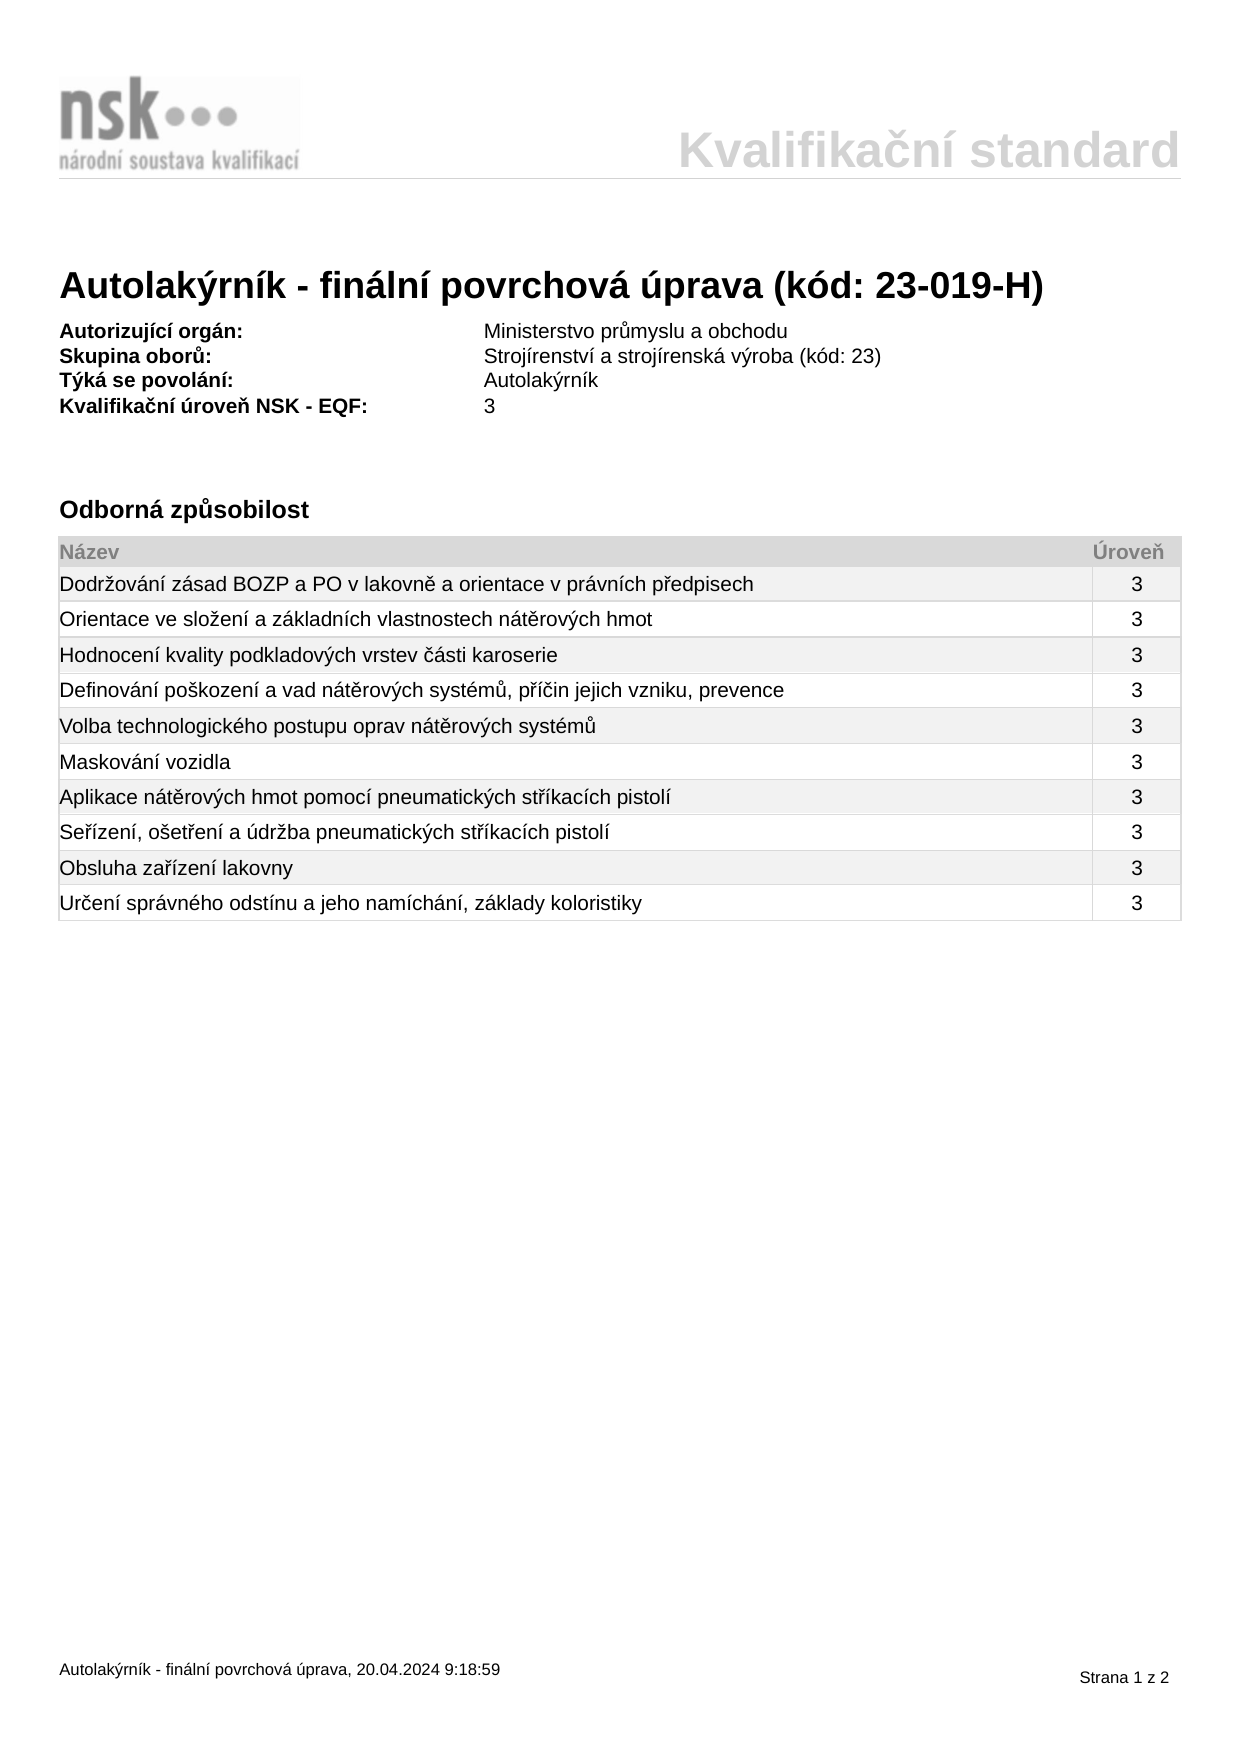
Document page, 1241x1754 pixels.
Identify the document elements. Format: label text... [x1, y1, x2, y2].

table_cell [620, 1220, 626, 1441]
table_cell [484, 172, 620, 178]
table_cell Obsluha zařízení lakovny [60, 851, 1092, 884]
table_cell Orientace ve složení a základních vlastnostech nátěrových hmot [60, 602, 1092, 636]
table_cell Aplikace nátěrových hmot pomocí pneumatických stříkacích pistolí [60, 780, 1092, 813]
table_cell Dodržování zásad BOZP a PO v lakovně a orientace v právních předpisech [60, 567, 1092, 600]
table_cell 3 [1093, 567, 1180, 600]
table_cell Maskování vozidla [60, 744, 1092, 779]
table_cell 3 [1093, 674, 1180, 707]
table_cell [620, 196, 626, 224]
table_cell [620, 307, 626, 319]
table_cell Seřízení, ošetření a údržba pneumatických stříkacích pistolí [60, 815, 1092, 849]
table_cell [484, 1441, 620, 1659]
table_cell [59, 307, 483, 319]
table_cell [620, 418, 626, 489]
table_cell [59, 1220, 483, 1441]
table_cell 3 [1093, 708, 1180, 743]
table_cell Autolakýrník - finální povrchová úprava, 20.04.2024 9:18:59 [59, 1660, 862, 1696]
table_cell 3 [484, 394, 1181, 417]
table_cell Volba technologického postupu oprav nátěrových systémů [60, 708, 1092, 743]
table_cell [59, 1441, 483, 1659]
table_cell [862, 921, 1093, 1220]
table_cell Definování poškození a vad nátěrových systémů, příčin jejich vzniku, prevence [60, 674, 1092, 707]
table_cell Kvalifikační úroveň NSK - EQF: [59, 394, 483, 417]
table_cell [862, 524, 1093, 536]
table_cell [59, 418, 483, 489]
table_cell Název [60, 537, 1092, 566]
table_cell [626, 1220, 862, 1441]
table_cell [1093, 196, 1169, 224]
table_cell [620, 1441, 626, 1659]
table_cell [626, 307, 862, 319]
table_cell [1169, 1220, 1181, 1441]
table_cell [1169, 1441, 1181, 1659]
table_cell 3 [1093, 780, 1180, 813]
table_cell [626, 524, 862, 536]
table_cell Autolakýrník - finální povrchová úprava (kód: 23-019-H) [59, 224, 1181, 307]
table_cell [626, 418, 862, 489]
table_cell Týká se povolání: [59, 368, 483, 392]
table_cell [1169, 921, 1181, 1220]
table_cell [862, 418, 1093, 489]
table_cell [484, 418, 620, 489]
table_cell Autolakýrník [484, 368, 1181, 393]
table_cell [626, 921, 862, 1220]
table_header [621, 59, 626, 172]
table_header Kvalifikační standard [626, 59, 1181, 178]
picture [58, 59, 621, 172]
table_cell 3 [1093, 744, 1180, 779]
table_cell [484, 196, 620, 224]
table_cell [862, 307, 1093, 319]
table_cell [1093, 1441, 1169, 1659]
table_cell [1093, 418, 1169, 489]
table_cell [862, 196, 1093, 224]
table_cell Odborná způsobilost [59, 489, 1181, 524]
table_cell [862, 1220, 1093, 1441]
table_cell [484, 1220, 620, 1441]
table_cell [1093, 524, 1169, 536]
table_cell [59, 921, 483, 1220]
table_cell [484, 524, 620, 536]
table_cell [1169, 307, 1181, 319]
table_cell Hodnocení kvality podkladových vrstev části karoserie [60, 638, 1092, 672]
table_cell [1093, 921, 1169, 1220]
table_cell Určení správného odstínu a jeho namíchání, základy koloristiky [60, 885, 1092, 920]
table_cell [620, 524, 626, 536]
table_cell Skupina oborů: [59, 344, 483, 368]
table_cell [59, 172, 483, 178]
table_cell 3 [1093, 638, 1180, 672]
table_cell Strana 1 z 2 [862, 1660, 1169, 1696]
table_cell [1169, 196, 1181, 224]
table_cell Úroveň [1093, 537, 1180, 566]
table_cell [59, 524, 483, 536]
table_cell [1169, 1660, 1181, 1696]
table_cell [484, 307, 620, 319]
table_cell [620, 921, 626, 1220]
table_cell 3 [1093, 851, 1180, 884]
table_cell Strojírenství a strojírenská výroba (kód: 23) [484, 344, 1181, 368]
table_cell Ministerstvo průmyslu a obchodu [484, 319, 1181, 344]
table_cell [862, 1441, 1093, 1659]
table_cell [626, 1441, 862, 1659]
table_cell [484, 921, 620, 1220]
table_cell [1169, 524, 1181, 536]
table_cell [59, 179, 1181, 196]
table_cell [1169, 418, 1181, 489]
table_cell Autorizující orgán: [59, 319, 483, 343]
table_cell [1093, 1220, 1169, 1441]
table_cell 3 [1093, 815, 1180, 849]
table_cell [626, 196, 862, 224]
table_cell 3 [1093, 885, 1180, 920]
table_cell 3 [1093, 602, 1180, 636]
table_cell [1093, 307, 1169, 319]
table_cell [59, 196, 483, 224]
